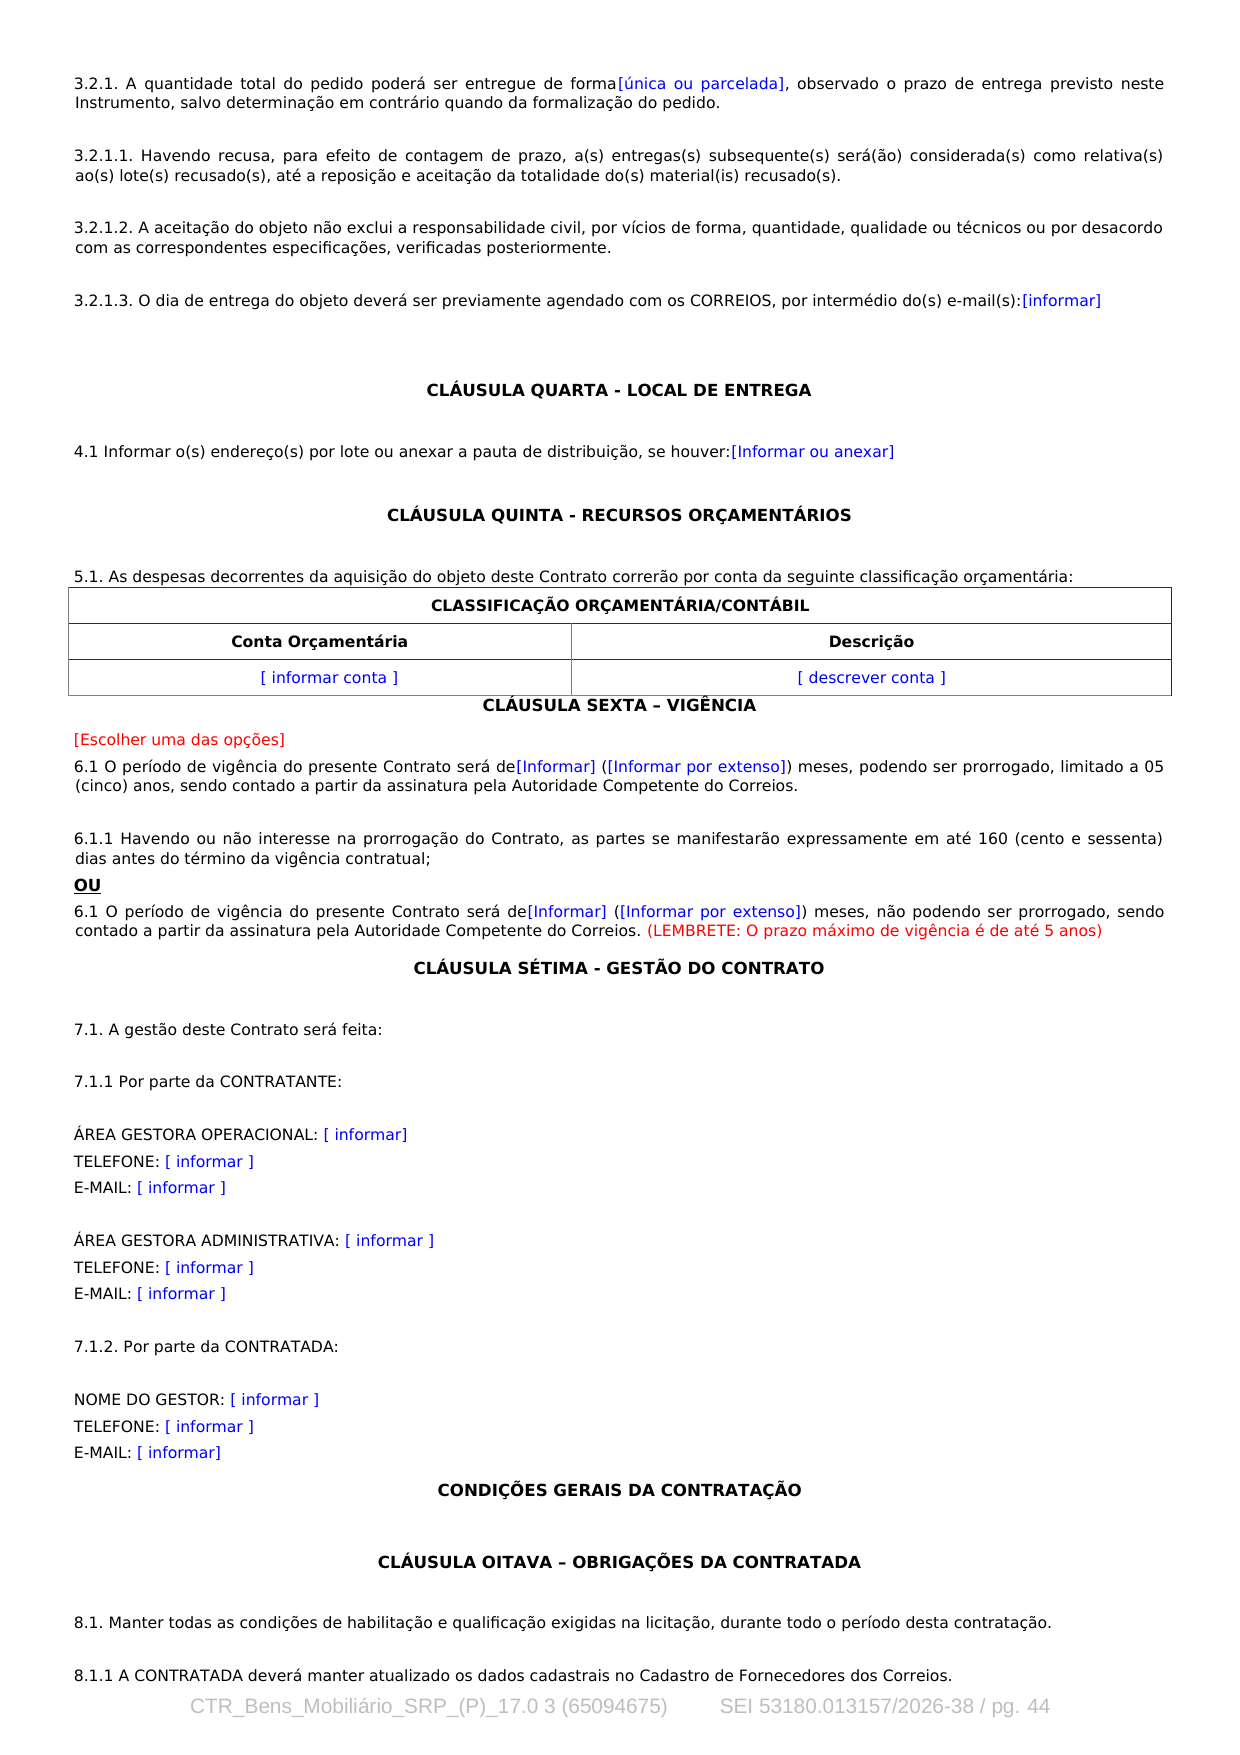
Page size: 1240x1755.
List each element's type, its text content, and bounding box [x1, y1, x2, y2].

subtitle CLÁUSULA SEXTA – VIGÊNCIA [69, 696, 1169, 716]
text 3.2.1.2. A aceitação do objeto não exclui a responsabilidade civil, por vícios de forma, quantidade, qualidade ou técnicos ou por desacordo com as correspondentes especificações, verificadas posteriormente. [74, 219, 1165, 257]
text TELEFONE: [ informar ] [74, 1417, 1180, 1436]
text CLÁUSULA QUARTA - LOCAL DE ENTREGA [69, 381, 1169, 401]
text 7.1.2. Por parte da CONTRATADA: [74, 1338, 1165, 1357]
text 3.2.1.3. O dia de entrega do objeto deverá ser previamente agendado com os CORREIOS, por intermédio do(s) e-mail(s):[informar] [74, 292, 1165, 310]
text TELEFONE: [ informar ] [74, 1259, 1180, 1277]
table_cell Conta Orçamentária [69, 624, 571, 659]
subtitle CLÁUSULA SÉTIMA - GESTÃO DO CONTRATO [69, 959, 1169, 978]
text E-MAIL: [ informar] [74, 1444, 1180, 1462]
text 3.2.1.1. Havendo recusa, para efeito de contagem de prazo, a(s) entregas(s) subsequente(s) será(ão) considerada(s) como relativa(s) ao(s) lote(s) recusado(s), até a reposição e aceitação da totalidade do(s) material(is) recusado(s). [74, 147, 1165, 185]
subtitle CLÁUSULA QUINTA - RECURSOS ORÇAMENTÁRIOS [69, 506, 1169, 525]
text E-MAIL: [ informar ] [74, 1285, 1180, 1303]
text [Escolher uma das opções] [74, 731, 1180, 749]
subtitle OU [73, 876, 1180, 895]
text 8.1.1 A CONTRATADA deverá manter atualizado os dados cadastrais no Cadastro de Fornecedores dos Correios. [74, 1667, 1165, 1685]
text NOME DO GESTOR: [ informar ] [74, 1391, 1165, 1409]
subtitle CLÁUSULA OITAVA – OBRIGAÇÕES DA CONTRATADA [69, 1553, 1170, 1572]
table_cell [ descrever conta ] [572, 660, 1171, 695]
text 3.2.1. A quantidade total do pedido poderá ser entregue de forma[única ou parcelada], observado o prazo de entrega previsto neste Instrumento, salvo determinação em contrário quando da formalização do pedido. [74, 75, 1165, 113]
text E-MAIL: [ informar ] [74, 1179, 1180, 1197]
text 6.1 O período de vigência do presente Contrato será de[Informar] ([Informar por extenso]) meses, não podendo ser prorrogado, sendo contado a partir da assinatura pela Autoridade Competente do Correios. (LEMBRETE: O prazo máximo de vigência é de até 5 anos) [74, 903, 1165, 940]
text 8.1. Manter todas as condições de habilitação e qualificação exigidas na licitação, durante todo o período desta contratação. [74, 1614, 1165, 1633]
text 4.1 Informar o(s) endereço(s) por lote ou anexar a pauta de distribuição, se houver:[Informar ou anexar] [74, 443, 1165, 461]
text 5.1. As despesas decorrentes da aquisição do objeto deste Contrato correrão por conta da seguinte classificação orçamentária: [74, 568, 1165, 586]
text ÁREA GESTORA OPERACIONAL: [ informar] [74, 1126, 1165, 1144]
table_header CLASSIFICAÇÃO [69, 588, 571, 623]
text TELEFONE: [ informar ] [74, 1152, 1180, 1171]
table_cell [ informar conta ] [69, 660, 571, 695]
text ÁREA GESTORA ADMINISTRATIVA: [ informar ] [74, 1232, 1165, 1250]
text 7.1. A gestão deste Contrato será feita: [74, 1021, 1165, 1039]
text 6.1 O período de vigência do presente Contrato será de[Informar] ([Informar por extenso]) meses, podendo ser prorrogado, limitado a 05 (cinco) anos, sendo contado a partir da assinatura pela Autoridade Competente do Correios. [74, 758, 1165, 796]
text 6.1.1 Havendo ou não interesse na prorrogação do Contrato, as partes se manifestarão expressamente em até 160 (cento e sessenta) dias antes do término da vigência contratual; [74, 830, 1165, 868]
text CONDIÇÕES GERAIS DA CONTRATAÇÃO [69, 1481, 1170, 1500]
text 7.1.1 Por parte da CONTRATANTE: [74, 1073, 1165, 1092]
table_header ORÇAMENTÁRIA/CONTÁBIL [571, 588, 1171, 623]
table_cell Descrição [572, 624, 1171, 659]
